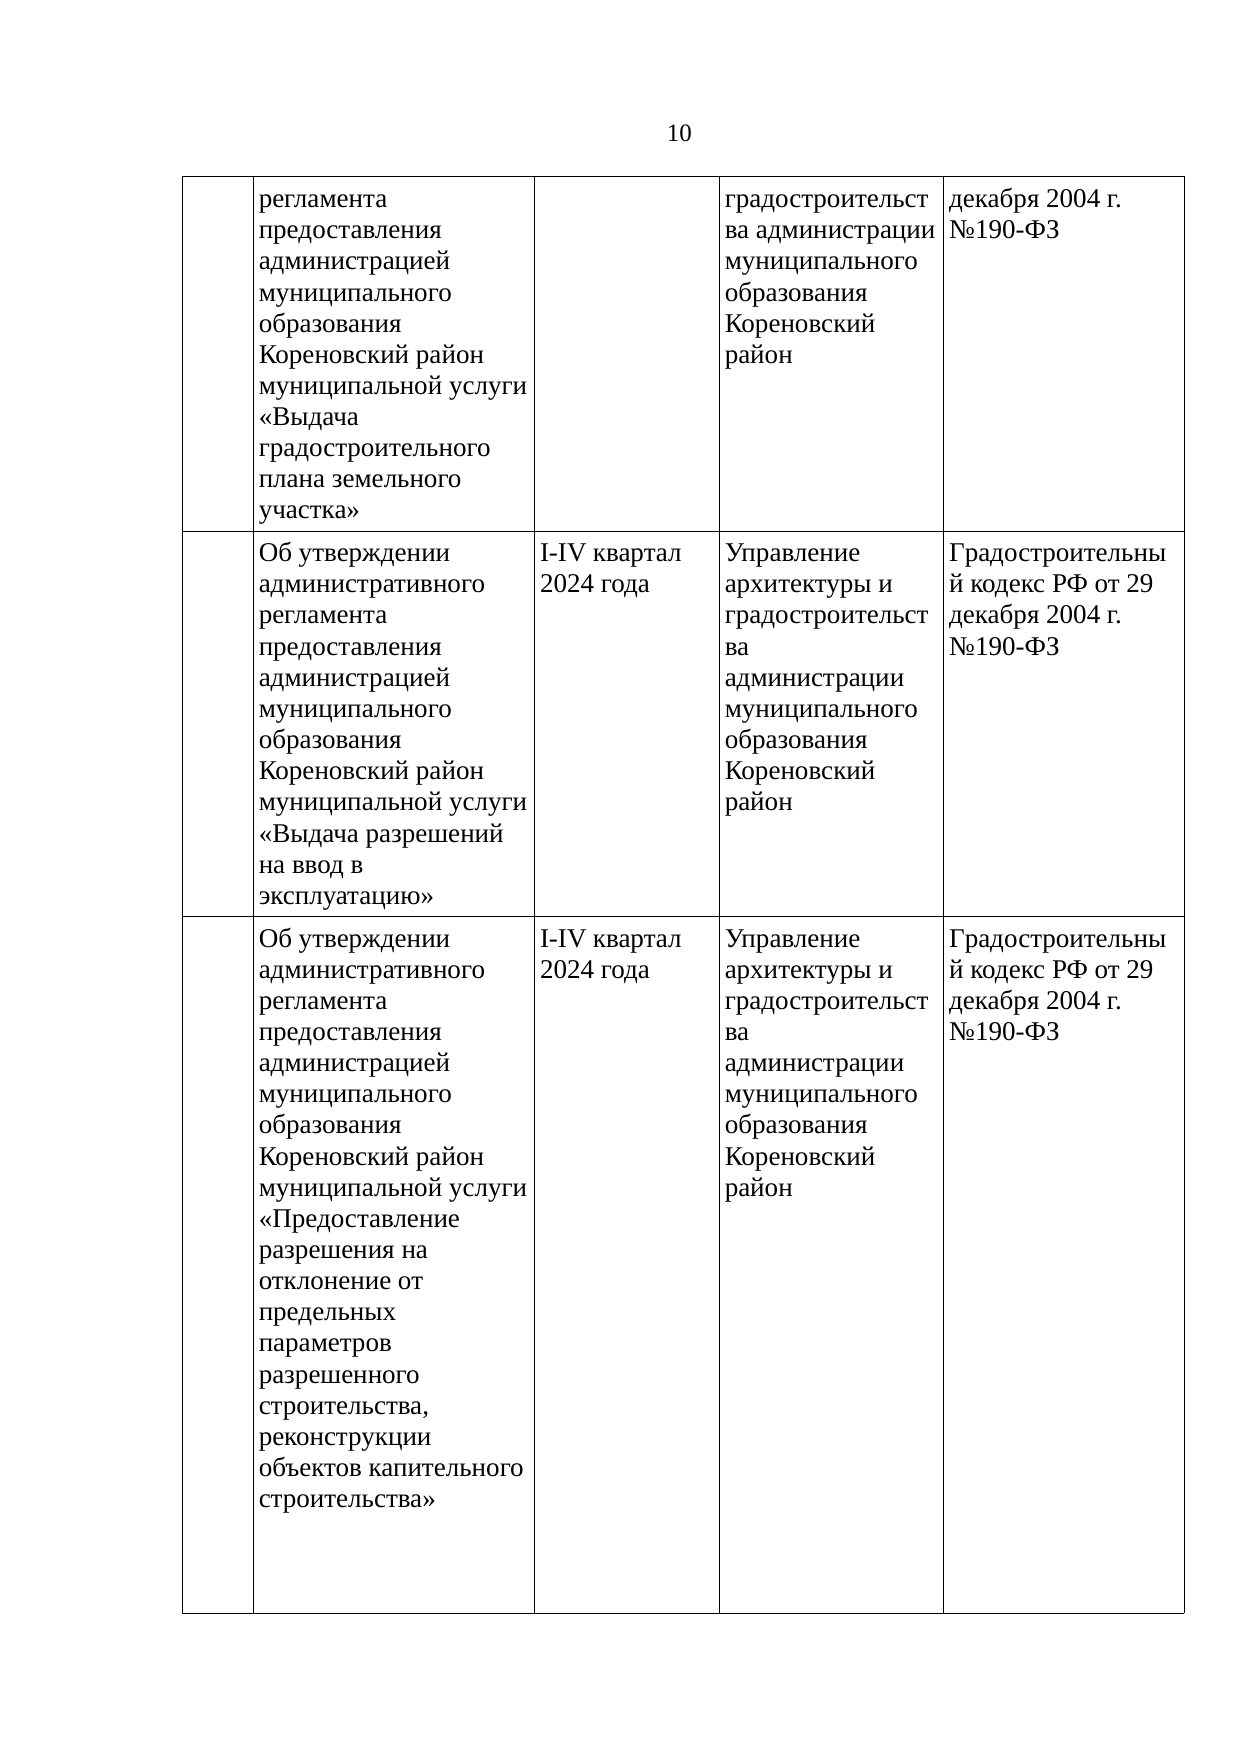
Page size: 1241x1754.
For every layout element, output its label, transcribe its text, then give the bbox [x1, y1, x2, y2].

table_cell Об утверждении административного регламента предоставления администрацией муниципального образования Кореновский район муниципальной услуги «Предоставление разрешения на отклонение от предельных параметров разрешенного строительства, реконструкции объектов капительного строительства» [254, 917, 534, 1613]
table_cell Об утверждении административного регламента предоставления администрацией муниципального образования Кореновский район муниципальной услуги «Выдача разрешений на ввод в эксплуатацию» [254, 532, 534, 916]
table_cell [183, 917, 253, 1613]
table_cell регламента предоставления администрацией муниципального образования Кореновский район муниципальной услуги «Выдача градостроительного плана земельного участка» [254, 177, 534, 531]
table_cell декабря 2004 г. №190-ФЗ [944, 177, 1184, 531]
table_cell Градостроительный кодекс РФ от 29 декабря 2004 г. №190-ФЗ [944, 532, 1184, 916]
table_cell I-IV квартал 2024 года [535, 917, 719, 1613]
table_cell Управление архитектуры и градостроительства администрации муниципального образования Кореновский район [720, 532, 943, 916]
table_cell [535, 177, 719, 531]
table_cell градостроительства администрации муниципального образования Кореновский район [720, 177, 943, 531]
table_cell [183, 532, 253, 916]
table_cell [183, 177, 253, 531]
table_cell Управление архитектуры и градостроительства администрации муниципального образования Кореновский район [720, 917, 943, 1613]
table_cell I-IV квартал 2024 года [535, 532, 719, 916]
table_cell Градостроительный кодекс РФ от 29 декабря 2004 г. №190-ФЗ [944, 917, 1184, 1613]
